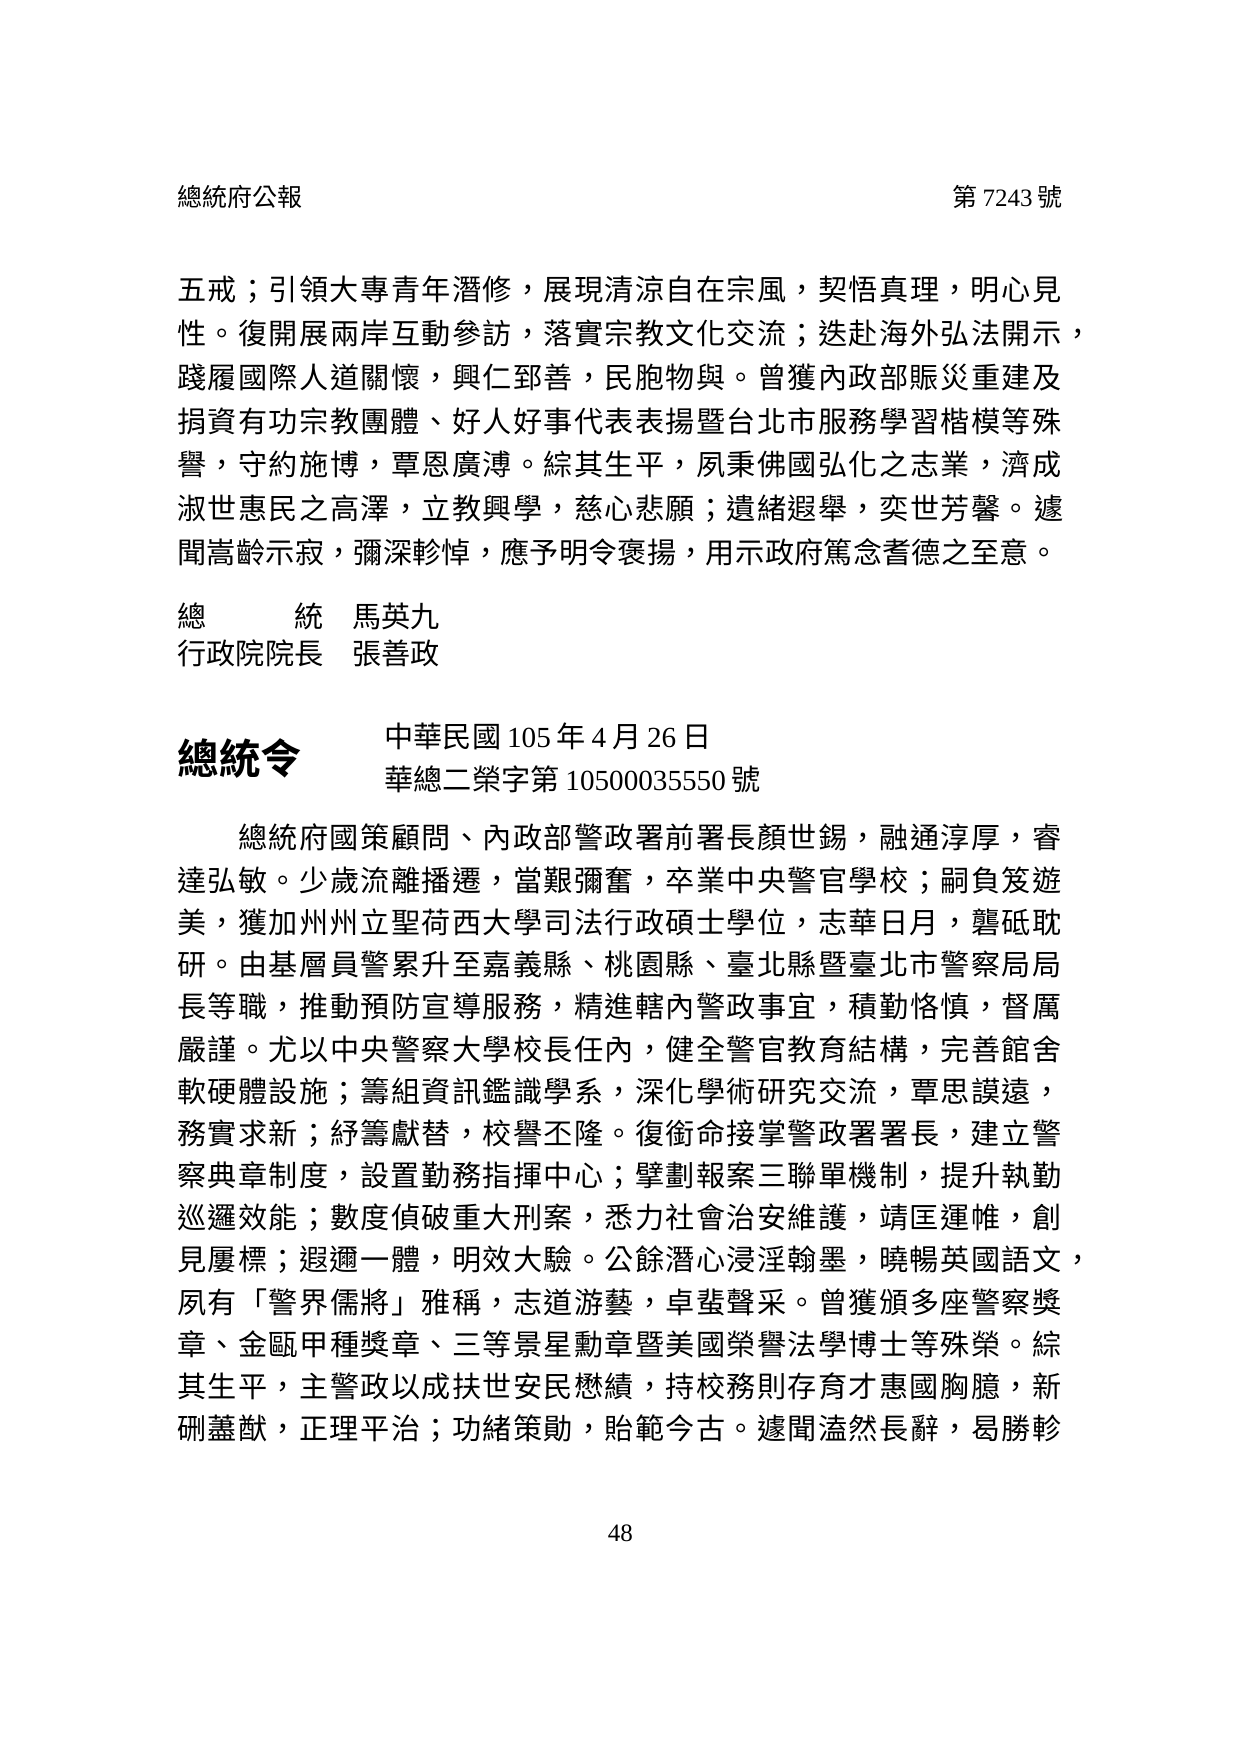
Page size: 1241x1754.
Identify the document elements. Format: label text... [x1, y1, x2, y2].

table_header 中華民國105年4月26日 華總二榮字第10500035550號 [381, 697, 877, 815]
text 中台禪寺開山方丈惟覺老和尚，惇敏通朗，果毅堅卓。崢嶸歲月，追隨政府播遷來臺，嗣因緣發心禮佛，於基隆剃度皈依，潛跡閉關專修，闢建靈泉寺，安貧聞道，面壁功深；爰普設地方精舍，廣開禪修課程，移風易俗，淨化人心。先後籌建中台禪寺、創設中台佛教學院、興辦普台國高中小學、中台山博物館暨中台世界博物館，推動僧眾社會教育，形塑全人教育目標；極力弘揚四箴行佛法，揭櫫三環一體修行方針，允為信眾日常行持之圭臬，甘露法雨，沾溉薰沐；法傳經藏，慧炬燭照。平居厚實法門禪七，定期傳授三皈五戒；引領大專青年潛修，展現清涼自在宗風，契悟真理，明心見性。復開展兩岸互動參訪，落實宗教文化交流；迭赴海外弘法開示，踐履國際人道關懷，興仁郅善，民胞物與。曾獲內政部賑災重建及捐資有功宗教團體、好人好事代表表揚暨台北市服務學習楷模等殊譽，守約施博，覃恩廣溥。綜其生平，夙秉佛國弘化之志業，濟成淑世惠民之高澤，立教興學，慈心悲願；遺緒遐舉，奕世芳馨。遽聞嵩齡示寂，彌深軫悼，應予明令褒揚，用示政府篤念耆德之至意。 [177, 266, 1063, 572]
text 總 統 馬英九 [177, 597, 1063, 634]
text 總統府國策顧問、內政部警政署前署長顏世錫，融通淳厚，睿達弘敏。少歲流離播遷，當艱彌奮，卒業中央警官學校；嗣負笈遊美，獲加州州立聖荷西大學司法行政碩士學位，志華日月，礱砥耽研。由基層員警累升至嘉義縣、桃園縣、臺北縣暨臺北市警察局局長等職，推動預防宣導服務，精進轄內警政事宜，積勤恪慎，督厲嚴謹。尤以中央警察大學校長任內，健全警官教育結構，完善館舍軟硬體設施；籌組資訊鑑識學系，深化學術研究交流，覃思謨遠，務實求新；紓籌獻替，校譽丕隆。復銜命接掌警政署署長，建立警察典章制度，設置勤務指揮中心；擘劃報案三聯單機制，提升執勤巡邏效能；數度偵破重大刑案，悉力社會治安維護，靖匡運帷，創見屢標；遐邇一體，明效大驗。公餘潛心浸淫翰墨，曉暢英國語文，夙有「警界儒將」雅稱，志道游藝，卓蜚聲采。曾獲頒多座警察獎章、金甌甲種獎章、三等景星勳章暨美國榮譽法學博士等殊榮。綜其生平，主警政以成扶世安民懋績，持校務則存育才惠國胸臆，新硎藎猷，正理平治；功緒策勛，貽範今古。遽聞溘然長辭，曷勝軫悼，應予明令褒揚，用示政府篤念賢彥之至意。 [177, 815, 1063, 1448]
table_header 總統令 [174, 697, 381, 815]
text 行政院院長 張善政 [177, 634, 1063, 672]
